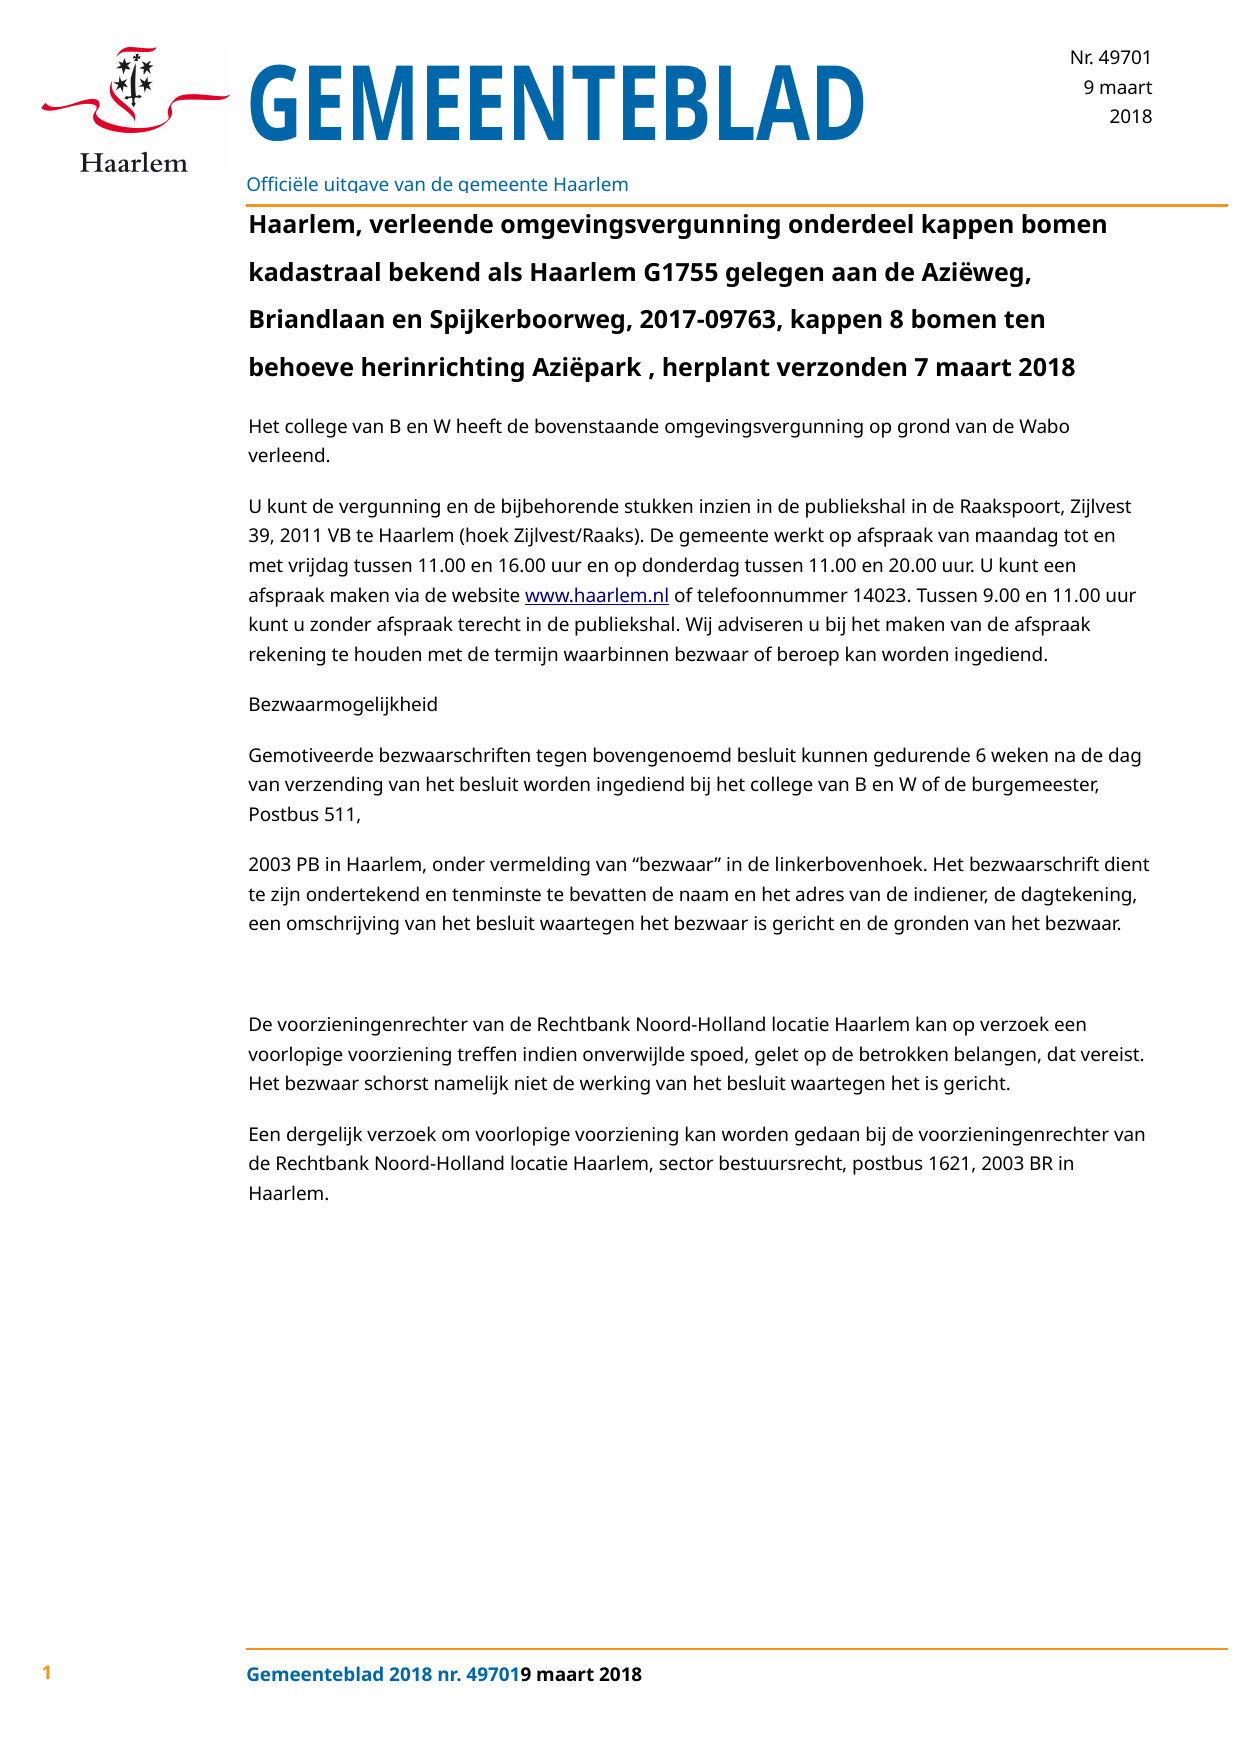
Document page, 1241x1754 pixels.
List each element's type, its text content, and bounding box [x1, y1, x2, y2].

text De voorzieningenrechter van de Rechtbank Noord-Holland locatie Haarlem kan op verzoek een voorlopige voorziening treffen indien onverwijlde spoed, gelet op de betrokken belangen, dat vereist. Het bezwaar schorst namelijk niet de werking van het besluit waartegen het is gericht. [248, 1011, 1152, 1096]
text Het college van B en W heeft de bovenstaande omgevingsvergunning op grond van de Wabo verleend. [248, 413, 1152, 468]
text 2003 PB in Haarlem, onder vermelding van “bezwaar” in de linkerbovenhoek. Het bezwaarschrift dient te zijn ondertekend en tenminste te bevatten de naam en het adres van de indiener, de dagtekening, een omschrijving van het besluit waartegen het bezwaar is gericht en de gronden van het bezwaar. [248, 851, 1152, 936]
text Gemotiveerde bezwaarschriften tegen bovengenoemd besluit kunnen gedurende 6 weken na de dag van verzending van het besluit worden ingediend bij het college van B en W of de burgemeester, Postbus 511, [248, 742, 1152, 827]
picture [41, 47, 231, 172]
text U kunt de vergunning en de bijbehorende stukken inzien in de publiekshal in de Raakspoort, Zijlvest 39, 2011 VB te Haarlem (hoek Zijlvest/Raaks). De gemeente werkt op afspraak van maandag tot en met vrijdag tussen 11.00 en 16.00 uur en op donderdag tussen 11.00 en 20.00 uur. U kunt een afspraak maken via de website www.haarlem.nl of telefoonnummer 14023. Tussen 9.00 en 11.00 uur kunt u zonder afspraak terecht in de publiekshal. Wij adviseren u bij het maken van de afspraak rekening te houden met de termijn waarbinnen bezwaar of beroep kan worden ingediend. [248, 493, 1152, 667]
text Bezwaarmogelijkheid [248, 691, 1152, 717]
text Een dergelijk verzoek om voorlopige voorziening kan worden gedaan bij de voorzieningenrechter van de Rechtbank Noord-Holland locatie Haarlem, sector bestuursrecht, postbus 1621, 2003 BR in Haarlem. [248, 1121, 1152, 1206]
text Haarlem, verleende omgevingsvergunning onderdeel kappen bomen kadastraal bekend als Haarlem G1755 gelegen aan de Aziëweg, Briandlaan en Spijkerboorweg, 2017-09763, kappen 8 bomen ten behoeve herinrichting Aziëpark , herplant verzonden 7 maart 2018 [248, 207, 1152, 384]
